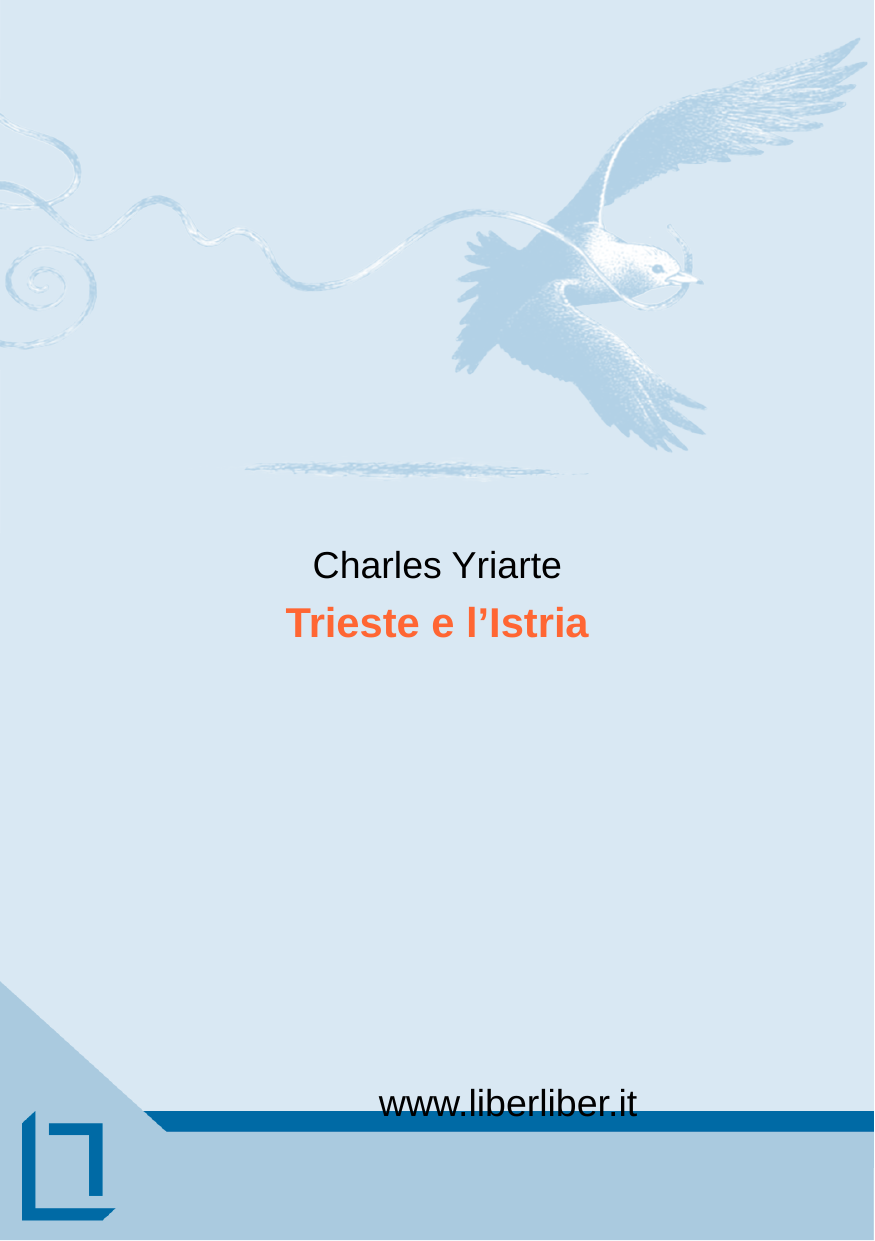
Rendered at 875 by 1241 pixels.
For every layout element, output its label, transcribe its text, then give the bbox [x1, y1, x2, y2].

text www.liberliber.it [331, 1081, 685, 1124]
text Charles Yriarte [94, 543, 779, 586]
text Trieste e l’Istria [94, 598, 779, 646]
picture [0, 0, 874, 1241]
